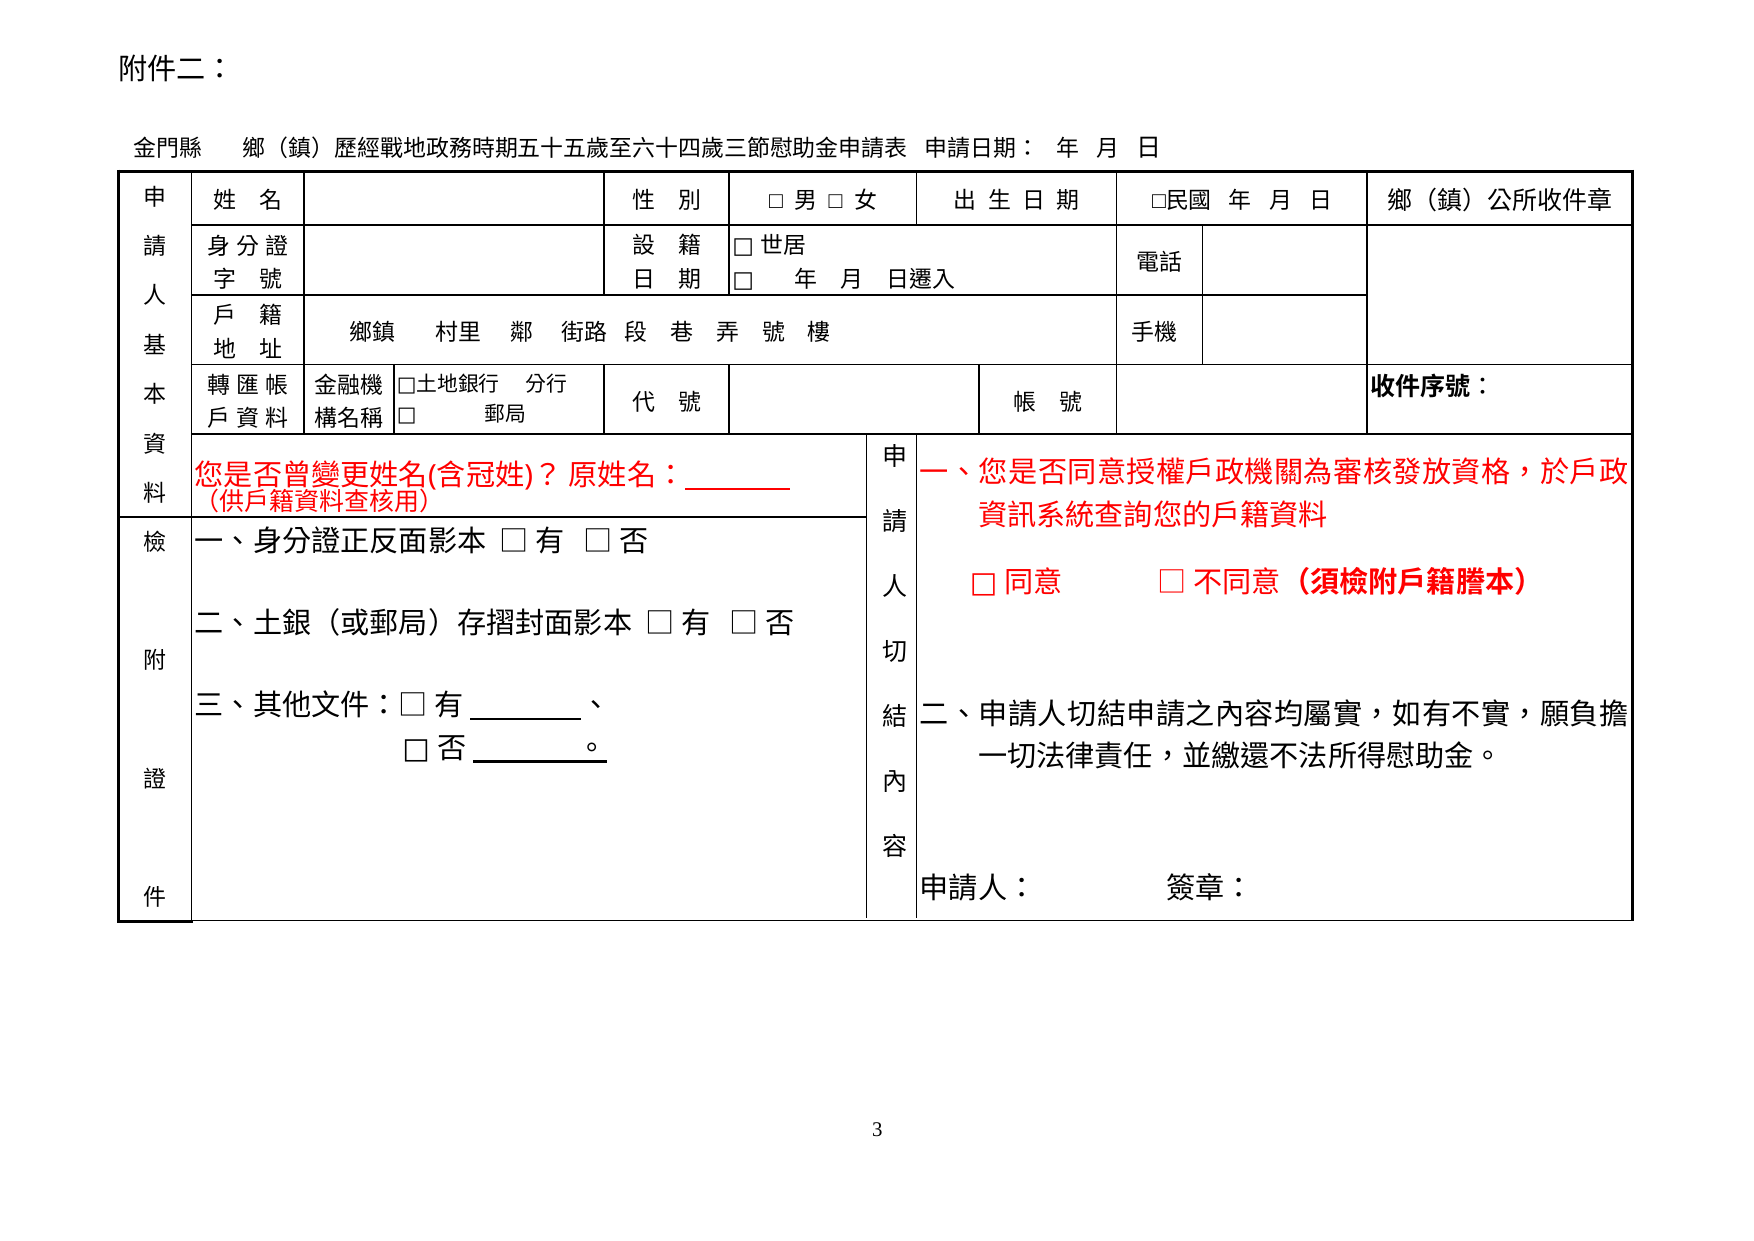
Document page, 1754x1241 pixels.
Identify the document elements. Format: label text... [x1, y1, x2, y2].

table_cell 身 分 證 字 號 [192, 226, 303, 294]
table_cell 轉 匯 帳 戶 資 料 [192, 365, 303, 433]
table_cell 您是否曾變更姓名(含冠姓)？ 原姓名： （供戶籍資料查核用） [192, 435, 866, 516]
table_header 性 別 [605, 173, 728, 224]
table_cell [305, 226, 603, 294]
table_cell [730, 365, 978, 433]
table_cell 鄉鎮 村里 鄰 街路 段 巷 弄 號 樓 [305, 296, 1116, 364]
table_header 申請人基本資料 [120, 173, 191, 516]
table_cell 戶 籍 地 址 [192, 296, 303, 364]
table_cell 代 號 [605, 365, 728, 433]
table_header [305, 173, 603, 224]
table_cell 一、身分證正反面影本 □ 有 □ 否 二、土銀（或郵局）存摺封面影本 □ 有 □ 否 三、其他文件：□ 有 、 □ 否 。 [192, 518, 867, 919]
table_cell 檢附證件 [120, 518, 191, 919]
table_cell 申 請 人 切 結 內 容 [867, 435, 917, 919]
table_header 出 生 日 期 [917, 173, 1116, 224]
table_cell 設 籍 日 期 [605, 226, 728, 294]
text 金門縣 鄉（鎮）歷經戰地政務時期五十五歲至六十四歲三節慰助金申請表 申請日期： 年 月 日 [118, 127, 1636, 163]
table_cell [1117, 365, 1366, 433]
table_header □ 男 □ 女 [730, 173, 916, 224]
table_cell [1203, 226, 1366, 294]
table_cell 世居 年 月 日遷入 [730, 226, 1116, 294]
table_header 姓 名 [192, 173, 303, 224]
table_cell [1203, 296, 1366, 364]
table_header □民國 年 月 日 [1117, 173, 1366, 224]
table_header 鄉（鎮）公所收件章 [1368, 173, 1631, 224]
table_cell 帳 號 [980, 365, 1116, 433]
table_cell [1368, 226, 1631, 364]
table_cell 電話 [1117, 226, 1202, 294]
table_cell 金融機 構名稱 [305, 365, 393, 433]
table_cell 手機 [1117, 296, 1202, 364]
text 附件二： [118, 29, 1661, 92]
table_cell □土地銀行 分行 □ 郵局 [395, 365, 603, 433]
table_cell 一、您是否同意授權戶政機關為審核發放資格，於戶政資訊系統查詢您的戶籍資料 □ 同意 □ 不同意（須檢附戶籍謄本） 二、申請人切結申請之內容均屬實，如有不實，願負擔一切法律責任，並繳還不法所得慰助金。 申請人： 簽章： [917, 435, 1631, 919]
table_cell 收件序號： [1368, 365, 1631, 433]
